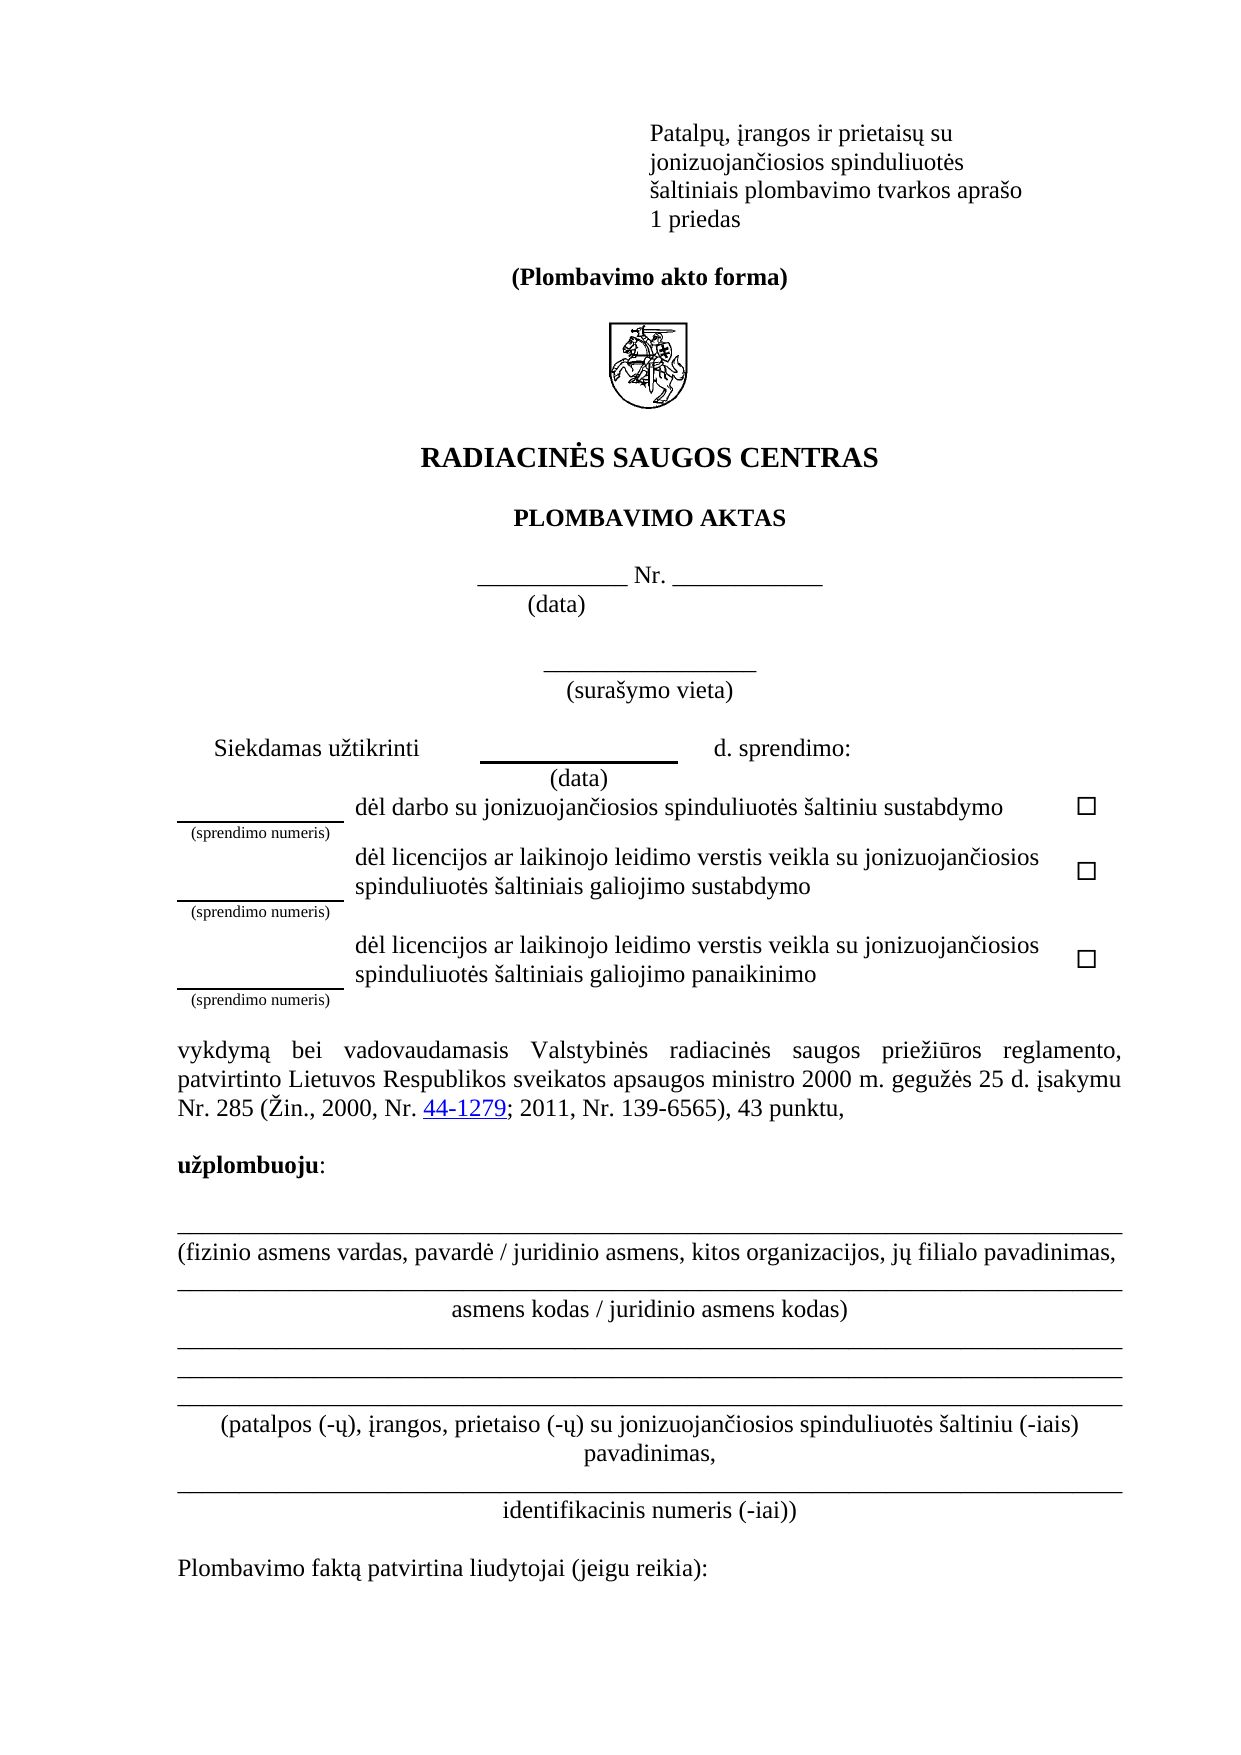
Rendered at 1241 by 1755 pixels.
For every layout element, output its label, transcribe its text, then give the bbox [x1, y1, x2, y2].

table_cell [1051, 988, 1122, 1009]
text Plombavimo faktą patvirtina liudytojai (jeigu reikia): [177, 1553, 1122, 1582]
table_cell [1051, 900, 1122, 931]
table_cell [] [1051, 931, 1122, 988]
table_header Siekdamas užtikrinti [177, 733, 451, 761]
table_header d. sprendimo: [703, 733, 1122, 761]
table_header [451, 733, 479, 761]
text (fizinio asmens vardas, pavardė / juridinio asmens, kitos organizacijos, jų filialo pavadinimas, [177, 1237, 1122, 1266]
table_cell [344, 821, 1051, 842]
table_cell [] [1051, 842, 1122, 900]
table_cell (sprendimo numeris) [177, 902, 344, 931]
text _ [177, 1266, 1122, 1290]
table_header [678, 733, 702, 761]
text šaltiniais plombavimo tvarkos aprašo [649, 176, 1122, 204]
table_cell [1051, 821, 1122, 842]
table_cell (sprendimo numeris) [177, 823, 344, 842]
text (patalpos (-ų), įrangos, prietaiso (-ų) su jonizuojančiosios spinduliuotės šaltiniu (-iais) pavadinimas, [177, 1409, 1122, 1467]
text (Plombavimo akto forma) [177, 262, 1122, 291]
table_cell [177, 842, 344, 900]
text užplombuoju: [177, 1151, 1122, 1179]
text Patalpų, įrangos ir prietaisų su [649, 118, 1122, 147]
text _ [177, 1467, 1122, 1492]
text _________________ [177, 646, 1122, 675]
table_cell [177, 931, 344, 988]
text asmens kodas / juridinio asmens kodas) [177, 1294, 1122, 1323]
table_cell [344, 988, 1051, 1009]
text PLOMBAVIMO AKTAS [177, 503, 1122, 531]
table_cell [177, 792, 344, 821]
table_cell [344, 900, 1051, 931]
text (data) [177, 589, 1122, 618]
table_cell dėl licencijos ar laikinojo leidimo verstis veikla su jonizuojančiosios spinduliuotės šaltiniais galiojimo panaikinimo [344, 931, 1051, 988]
table_cell [678, 761, 702, 792]
table_cell [703, 761, 1122, 792]
table_cell [] [1051, 792, 1122, 821]
text ____________ Nr. ____________ [177, 560, 1122, 589]
table_cell (sprendimo numeris) [177, 990, 344, 1009]
text _ [177, 1381, 1122, 1405]
text (surašymo vieta) [177, 675, 1122, 704]
text 1 priedas [649, 204, 1122, 233]
table_cell dėl licencijos ar laikinojo leidimo verstis veikla su jonizuojančiosios spinduliuotės šaltiniais galiojimo sustabdymo [344, 842, 1051, 900]
table_cell (data) [480, 764, 678, 792]
text RADIACINĖS SAUGOS CENTRAS [177, 440, 1122, 474]
table_header [480, 733, 678, 761]
table_cell [177, 761, 451, 792]
table_cell [451, 761, 479, 792]
text _ [177, 1352, 1122, 1377]
text _ [177, 1208, 1122, 1233]
text _ [177, 1323, 1122, 1348]
text vykdymą bei vadovaudamasis Valstybinės radiacinės saugos priežiūros reglamento, patvirtinto Lietuvos Respublikos sveikatos apsaugos ministro 2000 m. gegužės 25 d. įsakymu Nr. 285 (Žin., 2000, Nr. 44-1279; 2011, Nr. 139-6565), 43 punktu, [177, 1036, 1122, 1122]
table_cell dėl darbo su jonizuojančiosios spinduliuotės šaltiniu sustabdymo [344, 792, 1051, 821]
text jonizuojančiosios spinduliuotės [649, 147, 1122, 176]
text identifikacinis numeris (-iai)) [177, 1496, 1122, 1524]
